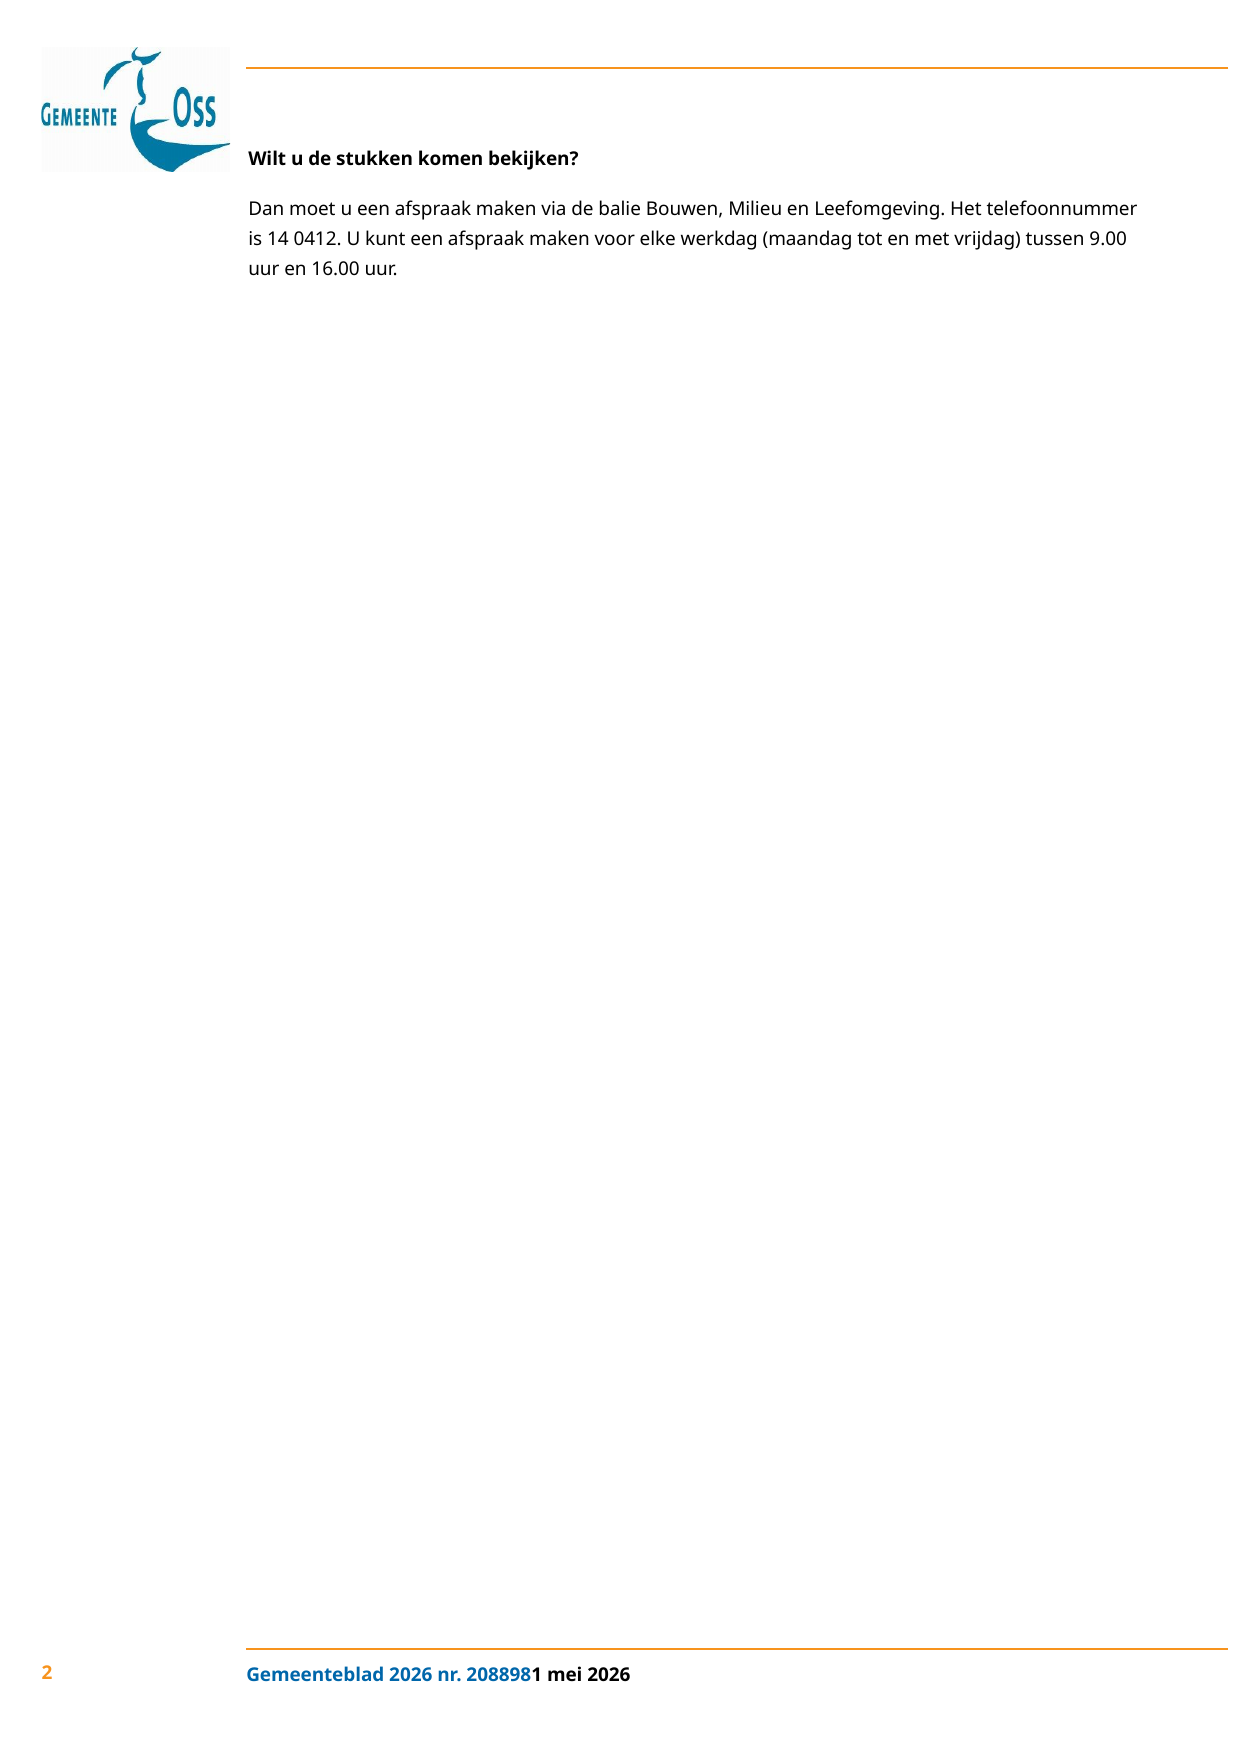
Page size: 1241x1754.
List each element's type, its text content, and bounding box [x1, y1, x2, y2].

text Dan moet u een afspraak maken via de balie Bouwen, Milieu en Leefomgeving. Het telefoonnummer is 14 0412. U kunt een afspraak maken voor elke werkdag (maandag tot en met vrijdag) tussen 9.00 uur en 16.00 uur. [248, 196, 1152, 281]
picture [41, 47, 231, 172]
text Wilt u de stukken komen bekijken? [248, 145, 1152, 171]
